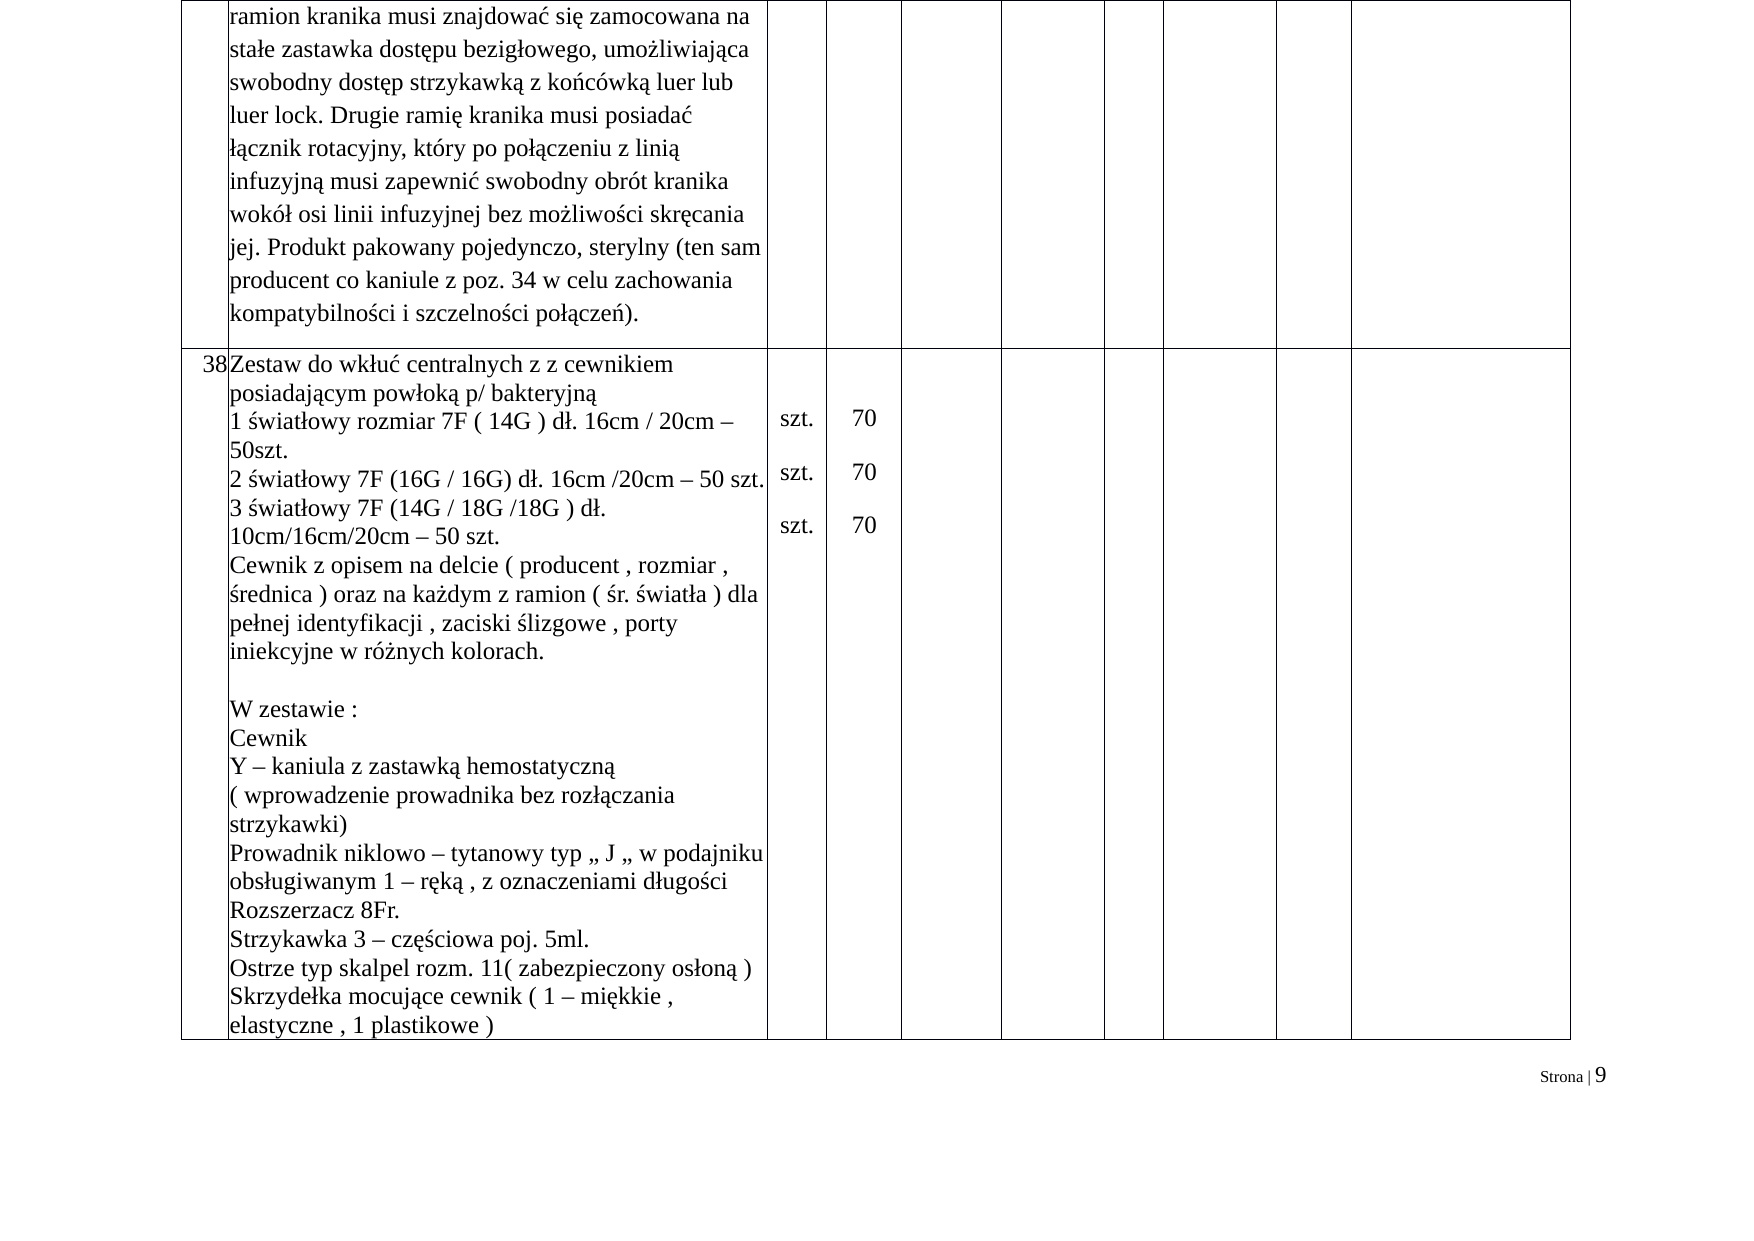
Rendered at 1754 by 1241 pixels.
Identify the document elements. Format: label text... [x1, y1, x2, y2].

table_cell [827, 1, 901, 348]
table_cell [1352, 1, 1570, 348]
table_cell [1105, 349, 1163, 1039]
table_cell [1164, 1, 1276, 348]
table_cell [902, 349, 1001, 1039]
table_cell Zestaw do wkłuć centralnych z z cewnikiem posiadającym powłoką p/ bakteryjną 1 światłowy rozmiar 7F ( 14G ) dł. 16cm / 20cm – 50szt. 2 światłowy 7F (16G / 16G) dł. 16cm /20cm – 50 szt. 3 światłowy 7F (14G / 18G /18G ) dł. 10cm/16cm/20cm – 50 szt. Cewnik z opisem na delcie ( producent , rozmiar , średnica ) oraz na każdym z ramion ( śr. światła ) dla pełnej identyfikacji , zaciski ślizgowe , porty iniekcyjne w różnych kolorach. W zestawie : Cewnik Y – kaniula z zastawką hemostatyczną ( wprowadzenie prowadnika bez rozłączania strzykawki) Prowadnik niklowo – tytanowy typ „ J „ w podajniku obsługiwanym 1 – ręką , z oznaczeniami długości Rozszerzacz 8Fr. Strzykawka 3 – częściowa poj. 5ml. Ostrze typ skalpel rozm. 11( zabezpieczony osłoną ) Skrzydełka mocujące cewnik ( 1 – miękkie , elastyczne , 1 plastikowe ) porty iniekcyjne ( ilość adekwatna do il. świateł ) – fabrycznie połączone z wkłuciem – z możliwością odłączenia w miarę potrzeby Korek piankowy – do zabezpieczenia igły lub Y – kaniuli po wprowadzeniu prowadnika. [229, 349, 767, 1039]
table_cell [768, 1, 826, 348]
table_cell [902, 1, 1001, 348]
table_cell [1352, 349, 1570, 1039]
table_cell ramion kranika musi znajdować się zamocowana na stałe zastawka dostępu bezigłowego, umożliwiająca swobodny dostęp strzykawką z końcówką luer lub luer lock. Drugie ramię kranika musi posiadać łącznik rotacyjny, który po połączeniu z linią infuzyjną musi zapewnić swobodny obrót kranika wokół osi linii infuzyjnej bez możliwości skręcania jej. Produkt pakowany pojedynczo, sterylny (ten sam producent co kaniule z poz. 34 w celu zachowania kompatybilności i szczelności połączeń). [229, 1, 767, 348]
table_cell 70 70 70 [827, 349, 901, 1039]
table_cell [1164, 349, 1276, 1039]
table_cell 38 [182, 349, 228, 1039]
table_cell [1002, 1, 1104, 348]
table_cell [1002, 349, 1104, 1039]
table_cell [1105, 1, 1163, 348]
table_cell [1277, 349, 1351, 1039]
table_cell [1277, 1, 1351, 348]
table_cell szt. szt. szt. [768, 349, 826, 1039]
table_cell [182, 1, 228, 348]
